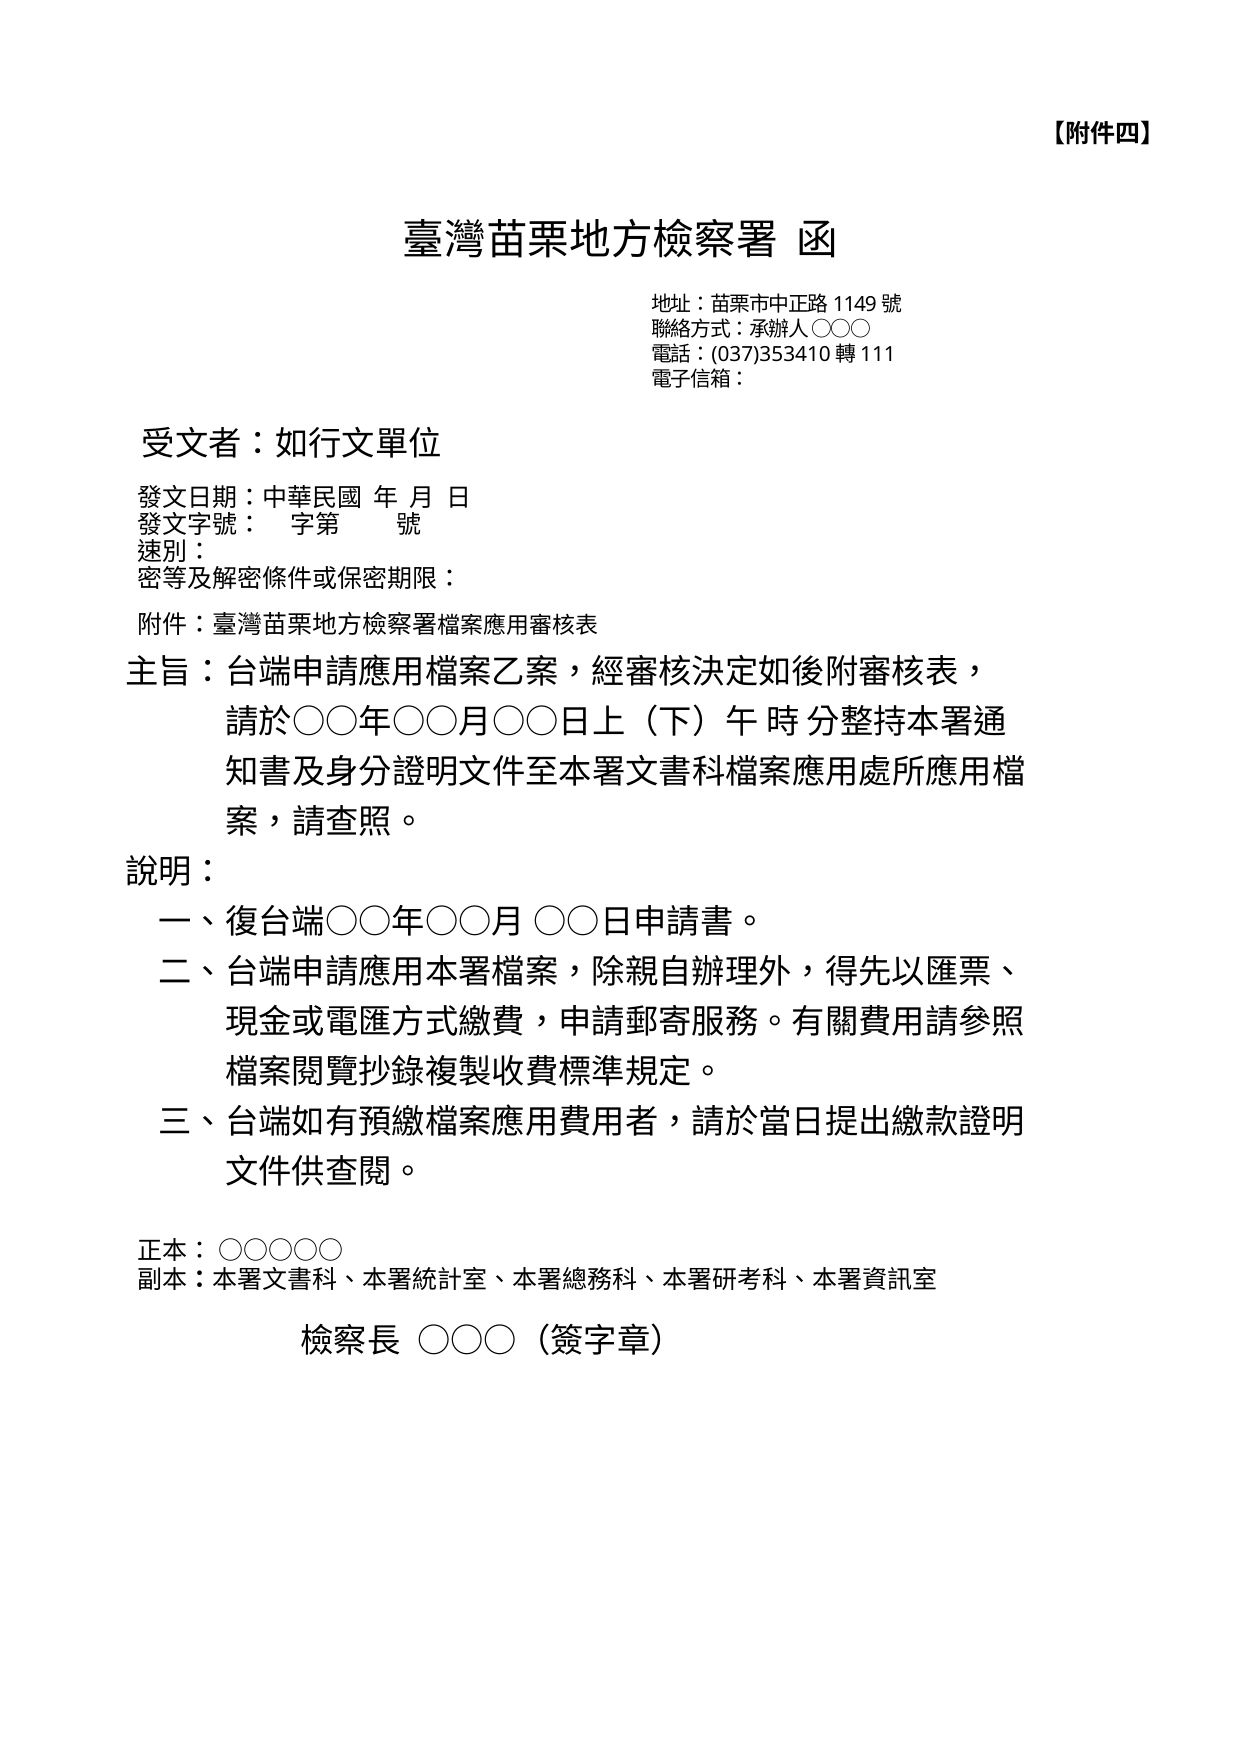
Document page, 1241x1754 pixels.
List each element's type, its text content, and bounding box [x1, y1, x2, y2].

text 臺灣苗栗地方檢察署 函 [75, 206, 1165, 267]
text 發文日期：中華民國 年 月 日 [75, 485, 1165, 512]
text 密等及解密條件或保密期限： [75, 566, 1165, 593]
text 檔案閱覽抄錄複製收費標準規定。 [75, 1043, 1165, 1093]
text 現金或電匯方式繳費，申請郵寄服務。有關費用請參照 [75, 993, 1165, 1043]
text 【附件四】 [75, 113, 1165, 149]
text 文件供查閱。 [75, 1143, 1165, 1193]
text 檢察長 ○○○（簽字章） [300, 1314, 1165, 1362]
text 三、台端如有預繳檔案應用費用者，請於當日提出繳款證明 [75, 1093, 1165, 1143]
text 地址：苗栗市中正路1149號 [75, 292, 1165, 317]
text 二、台端申請應用本署檔案，除親自辦理外，得先以匯票、 [75, 943, 1165, 993]
text 主旨：台端申請應用檔案乙案，經審核決定如後附審核表， [92, 643, 1165, 693]
text 電子信箱： [75, 367, 1165, 392]
text 受文者：如行文單位 [75, 417, 1165, 465]
text 發文字號： 字第 號 [75, 512, 1165, 539]
text 案，請查照。 [225, 793, 1165, 843]
text 速別： [75, 539, 1165, 566]
text 一、復台端○○年○○月 ○○日申請書。 [75, 893, 1165, 943]
text 請於○○年○○月○○日上（下）午 時 分整持本署通 [225, 693, 1165, 743]
text 聯絡方式：承辦人 ○○○ [75, 317, 1165, 342]
text 正本： ○○○○○ [75, 1231, 1165, 1267]
text 副本：本署文書科、本署統計室、本署總務科、本署研考科、本署資訊室 [75, 1267, 1165, 1294]
text 知書及身分證明文件至本署文書科檔案應用處所應用檔 [225, 743, 1165, 793]
text 說明： [75, 843, 1165, 893]
text 附件：臺灣苗栗地方檢察署檔案應用審核表 [87, 593, 1165, 643]
text 電話：(037)353410轉111 [75, 342, 1165, 367]
